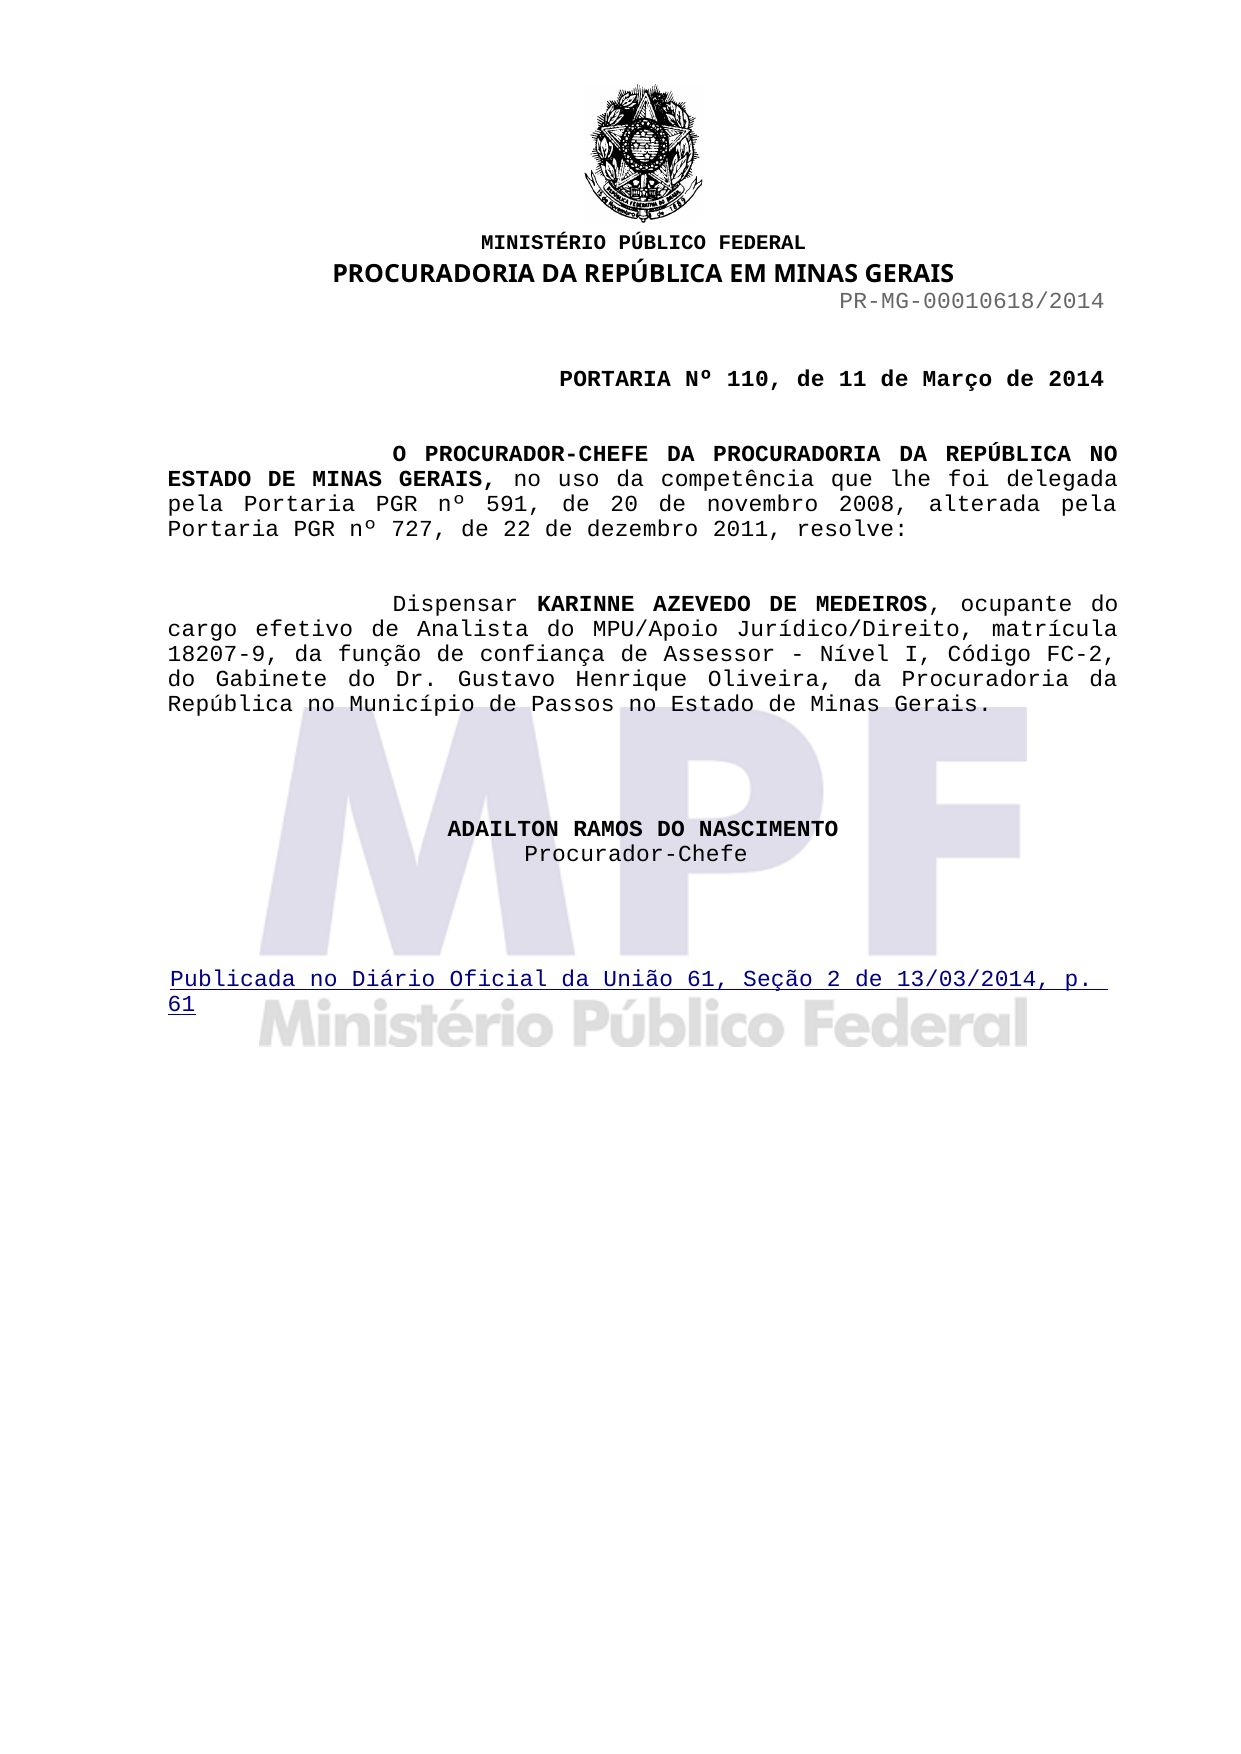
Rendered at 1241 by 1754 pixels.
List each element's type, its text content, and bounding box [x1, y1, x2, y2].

text Dispensar KARINNE AZEVEDO DE MEDEIROS, ocupante do cargo efetivo de Analista do MPU/Apoio Jurídico/Direito, matrícula 18207-9, da função de confiança de Assessor - Nível I, Código FC-2, do Gabinete do Dr. Gustavo Henrique Oliveira, da Procuradoria da República no Município de Passos no Estado de Minas Gerais. [167, 592, 1119, 717]
picture [259, 717, 1027, 817]
picture [584, 84, 703, 223]
text Publicada no Diário Oficial da União 61, Seção 2 de 13/03/2014, p. 61 [167, 967, 1119, 1017]
text Procurador-Chefe [167, 842, 1119, 867]
picture [259, 1017, 1027, 1047]
text O PROCURADOR-CHEFE DA PROCURADORIA DA REPÚBLICA NO ESTADO DE MINAS GERAIS, no uso da competência que lhe foi delegada pela Portaria PGR nº 591, de 20 de novembro 2008, alterada pela Portaria PGR nº 727, de 22 de dezembro 2011, resolve: [167, 442, 1119, 542]
picture [259, 867, 1027, 967]
text PR-MG-00010618/2014 [167, 289, 1119, 316]
text PORTARIA Nº 110, de 11 de Março de 2014 [167, 367, 1119, 392]
text ADAILTON RAMOS DO NASCIMENTO [167, 817, 1119, 842]
